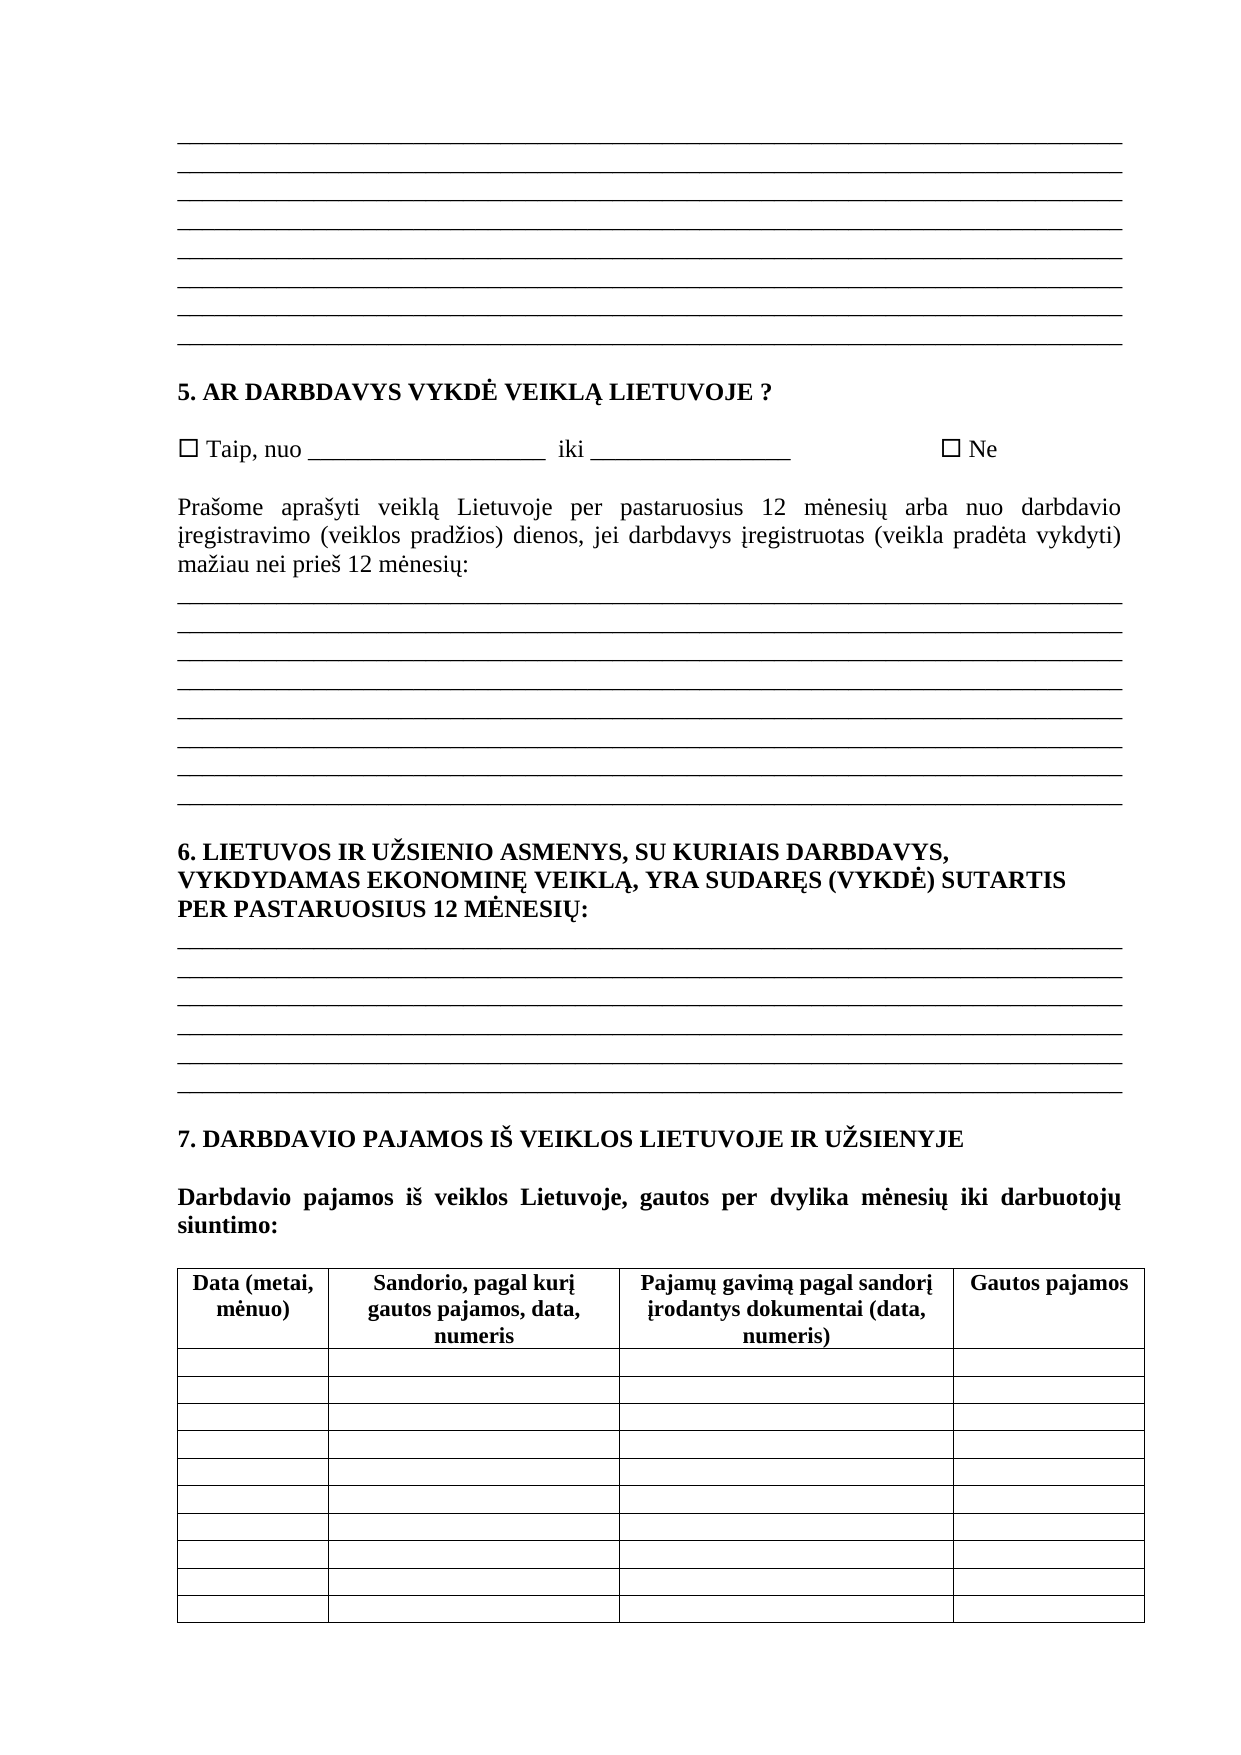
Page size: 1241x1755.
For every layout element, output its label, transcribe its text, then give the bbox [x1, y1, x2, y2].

table_cell [329, 1459, 619, 1485]
table_cell [329, 1596, 619, 1622]
text _ [177, 779, 1122, 804]
table_cell [178, 1349, 328, 1376]
text _ [177, 693, 1122, 718]
table_cell [178, 1569, 328, 1595]
text _ [177, 1009, 1122, 1034]
table_cell [954, 1541, 1144, 1567]
text _ [177, 923, 1122, 948]
table_header Data (metai, mėnuo) [178, 1269, 328, 1348]
text Darbdavio pajamos iš veiklos Lietuvoje, gautos per dvylika mėnesių iki darbuotojų siuntimo: [177, 1182, 1122, 1239]
text Prašome aprašyti veiklą Lietuvoje per pastaruosius 12 mėnesių arba nuo darbdavio įregistravimo (veiklos pradžios) dienos, jei darbdavys įregistruotas (veikla pradėta vykdyti) mažiau nei prieš 12 mėnesių: [177, 492, 1122, 578]
text _ [177, 291, 1122, 315]
table_cell [329, 1431, 619, 1458]
table_cell [954, 1377, 1144, 1403]
text _ [177, 952, 1122, 977]
text _ [177, 607, 1122, 632]
table_cell [329, 1486, 619, 1513]
text [] Taip, nuo ___________________ iki ________________ [] Ne [177, 434, 1122, 463]
table_cell [178, 1514, 328, 1540]
table_cell [329, 1569, 619, 1595]
text _ [177, 981, 1122, 1005]
text _ [177, 118, 1122, 143]
text _ [177, 319, 1122, 344]
table_cell [954, 1431, 1144, 1458]
text _ [177, 176, 1122, 200]
table_header Sandorio, pagal kurį gautos pajamos, data, numeris [329, 1269, 619, 1348]
text 6. Lietuvos ir užsienio ASMENyS, su kuriais darbdavys, vykdydamas ekonominę veiklą, yra sudaręs (vykdė) sutartis per pastaruosius 12 mėnesiŲ: [177, 837, 1122, 923]
table_cell [954, 1486, 1144, 1513]
text _ [177, 664, 1122, 689]
table_cell [178, 1541, 328, 1567]
text _ [177, 578, 1122, 603]
table_cell [954, 1404, 1144, 1430]
text 7. DARBDAVIO PAJAMOS IŠ VEIKLOS LIETUVOJE IR UŽSIENYJE [177, 1124, 1122, 1153]
table_cell [178, 1404, 328, 1430]
table_cell [620, 1377, 953, 1403]
text _ [177, 722, 1122, 747]
table_cell [329, 1404, 619, 1430]
text _ [177, 204, 1122, 229]
table_cell [620, 1569, 953, 1595]
text _ [177, 147, 1122, 172]
table_cell [620, 1431, 953, 1458]
table_cell [178, 1596, 328, 1622]
text _ [177, 233, 1122, 258]
table_cell [954, 1569, 1144, 1595]
text 5. Ar darbdavys vykdė veiklą Lietuvoje ? [177, 377, 1122, 406]
table_cell [954, 1459, 1144, 1485]
text _ [177, 751, 1122, 775]
table_header Pajamų gavimą pagal sandorį įrodantys dokumentai (data, numeris) [620, 1269, 953, 1348]
table_cell [178, 1459, 328, 1485]
table_cell [620, 1514, 953, 1540]
text _ [177, 636, 1122, 660]
table_cell [329, 1377, 619, 1403]
table_header Gautos pajamos [954, 1269, 1144, 1348]
table_cell [620, 1541, 953, 1567]
table_cell [178, 1377, 328, 1403]
table_cell [620, 1596, 953, 1622]
table_cell [329, 1541, 619, 1567]
text _ [177, 1038, 1122, 1063]
table_cell [954, 1349, 1144, 1376]
text _ [177, 262, 1122, 287]
table_cell [620, 1404, 953, 1430]
table_cell [620, 1486, 953, 1513]
table_cell [329, 1349, 619, 1376]
table_cell [954, 1596, 1144, 1622]
table_cell [329, 1514, 619, 1540]
table_cell [178, 1431, 328, 1458]
table_cell [620, 1459, 953, 1485]
text _ [177, 1067, 1122, 1092]
table_cell [620, 1349, 953, 1376]
table_cell [178, 1486, 328, 1513]
table_cell [954, 1514, 1144, 1540]
